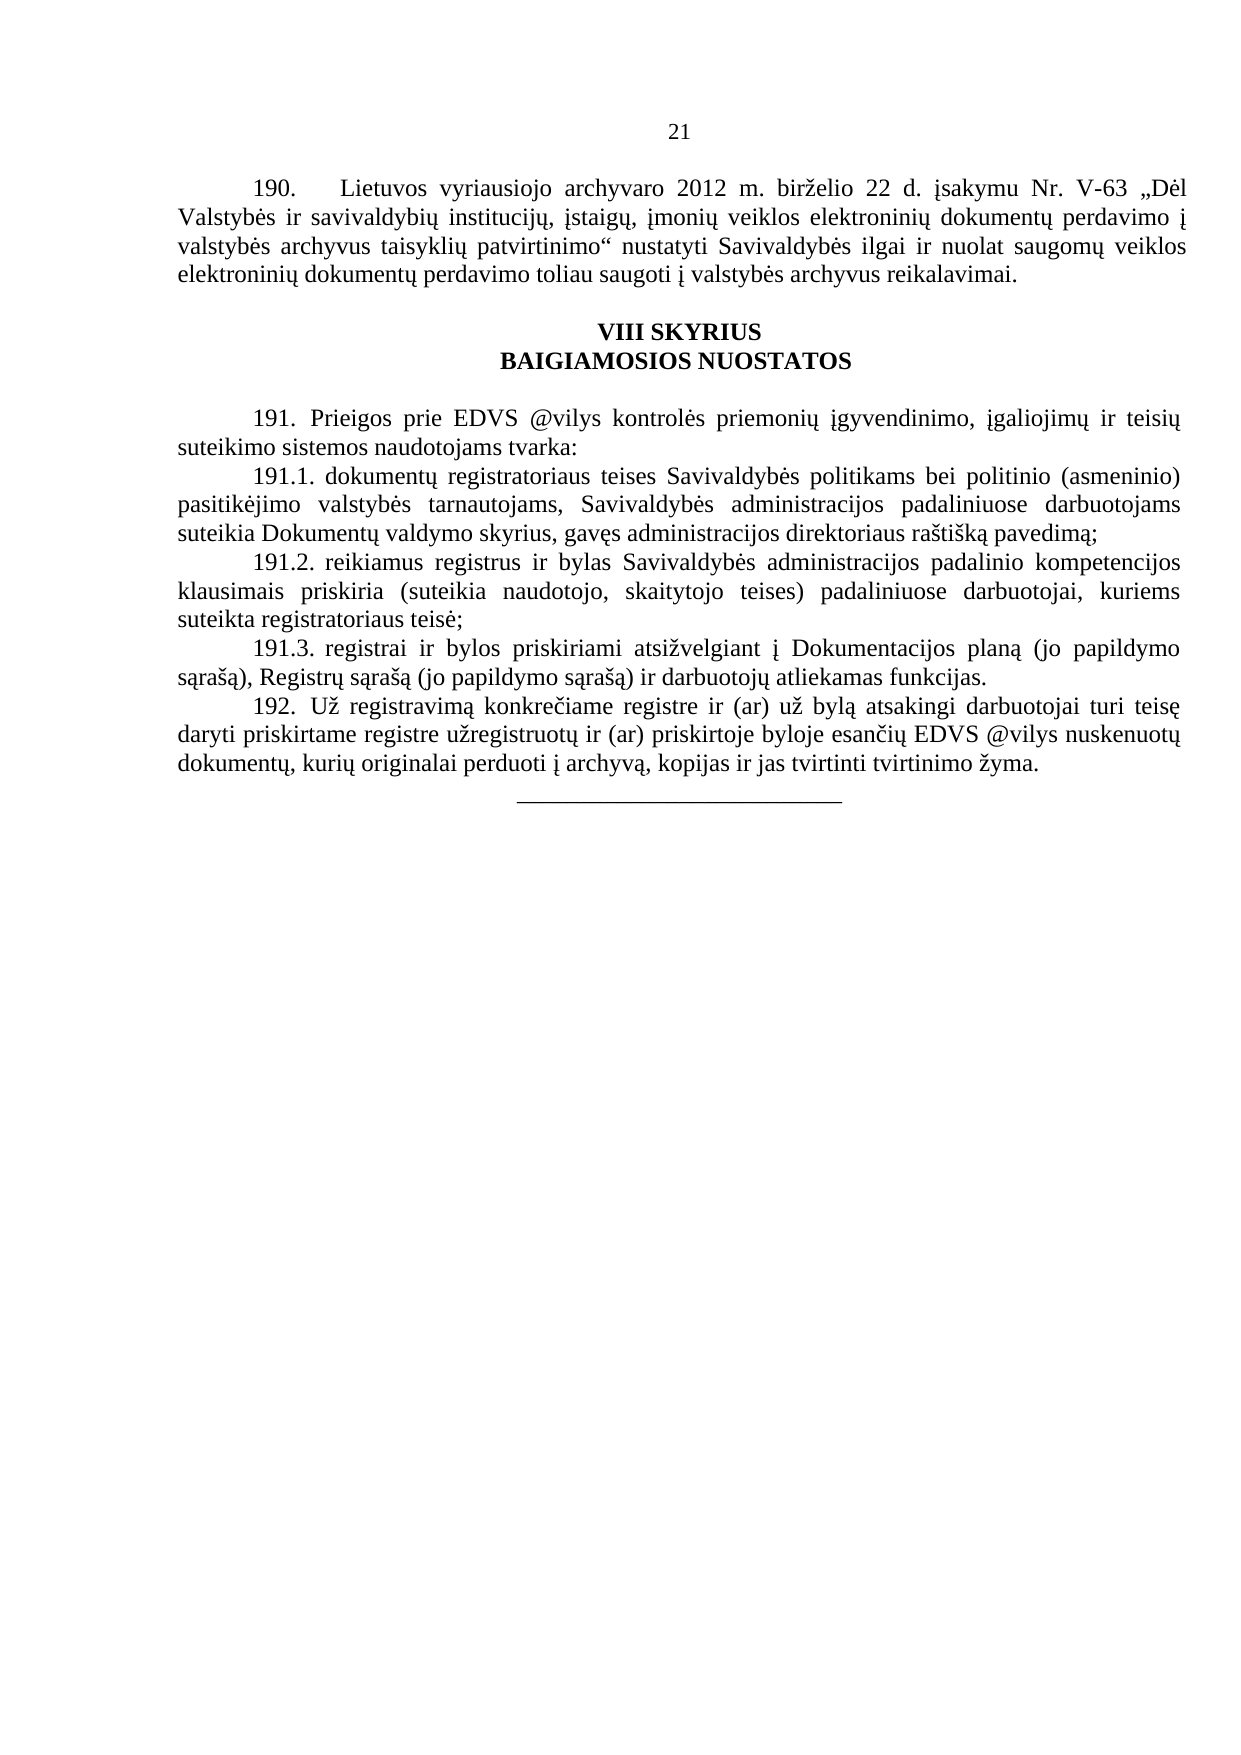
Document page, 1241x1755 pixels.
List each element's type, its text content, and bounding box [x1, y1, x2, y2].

text 191. Prieigos prie EDVS @vilys kontrolės priemonių įgyvendinimo, įgaliojimų ir teisių suteikimo sistemos naudotojams tvarka: [177, 403, 1181, 461]
text 190. Lietuvos vyriausiojo archyvaro 2012 m. birželio 22 d. įsakymu Nr. V-63 „Dėl Valstybės ir savivaldybių institucijų, įstaigų, įmonių veiklos elektroninių dokumentų perdavimo į valstybės archyvus taisyklių patvirtinimo“ nustatyti Savivaldybės ilgai ir nuolat saugomų veiklos elektroninių dokumentų perdavimo toliau saugoti į valstybės archyvus reikalavimai. [177, 173, 1188, 288]
text BAIGIAMOSIOS NUOSTATOS [177, 346, 1181, 374]
text 191.1. dokumentų registratoriaus teises Savivaldybės politikams bei politinio (asmeninio) pasitikėjimo valstybės tarnautojams, Savivaldybės administracijos padaliniuose darbuotojams suteikia Dokumentų valdymo skyrius, gavęs administracijos direktoriaus raštišką pavedimą; [177, 461, 1181, 547]
text __________________________ [177, 777, 1181, 806]
text 192. Už registravimą konkrečiame registre ir (ar) už bylą atsakingi darbuotojai turi teisę daryti priskirtame registre užregistruotų ir (ar) priskirtoje byloje esančių EDVS @vilys nuskenuotų dokumentų, kurių originalai perduoti į archyvą, kopijas ir jas tvirtinti tvirtinimo žyma. [177, 691, 1181, 777]
text VIII SKYRIUS [177, 317, 1181, 346]
text 191.2. reikiamus registrus ir bylas Savivaldybės administracijos padalinio kompetencijos klausimais priskiria (suteikia naudotojo, skaitytojo teises) padaliniuose darbuotojai, kuriems suteikta registratoriaus teisė; [177, 547, 1181, 633]
text 191.3. registrai ir bylos priskiriami atsižvelgiant į Dokumentacijos planą (jo papildymo sąrašą), Registrų sąrašą (jo papildymo sąrašą) ir darbuotojų atliekamas funkcijas. [177, 633, 1181, 691]
